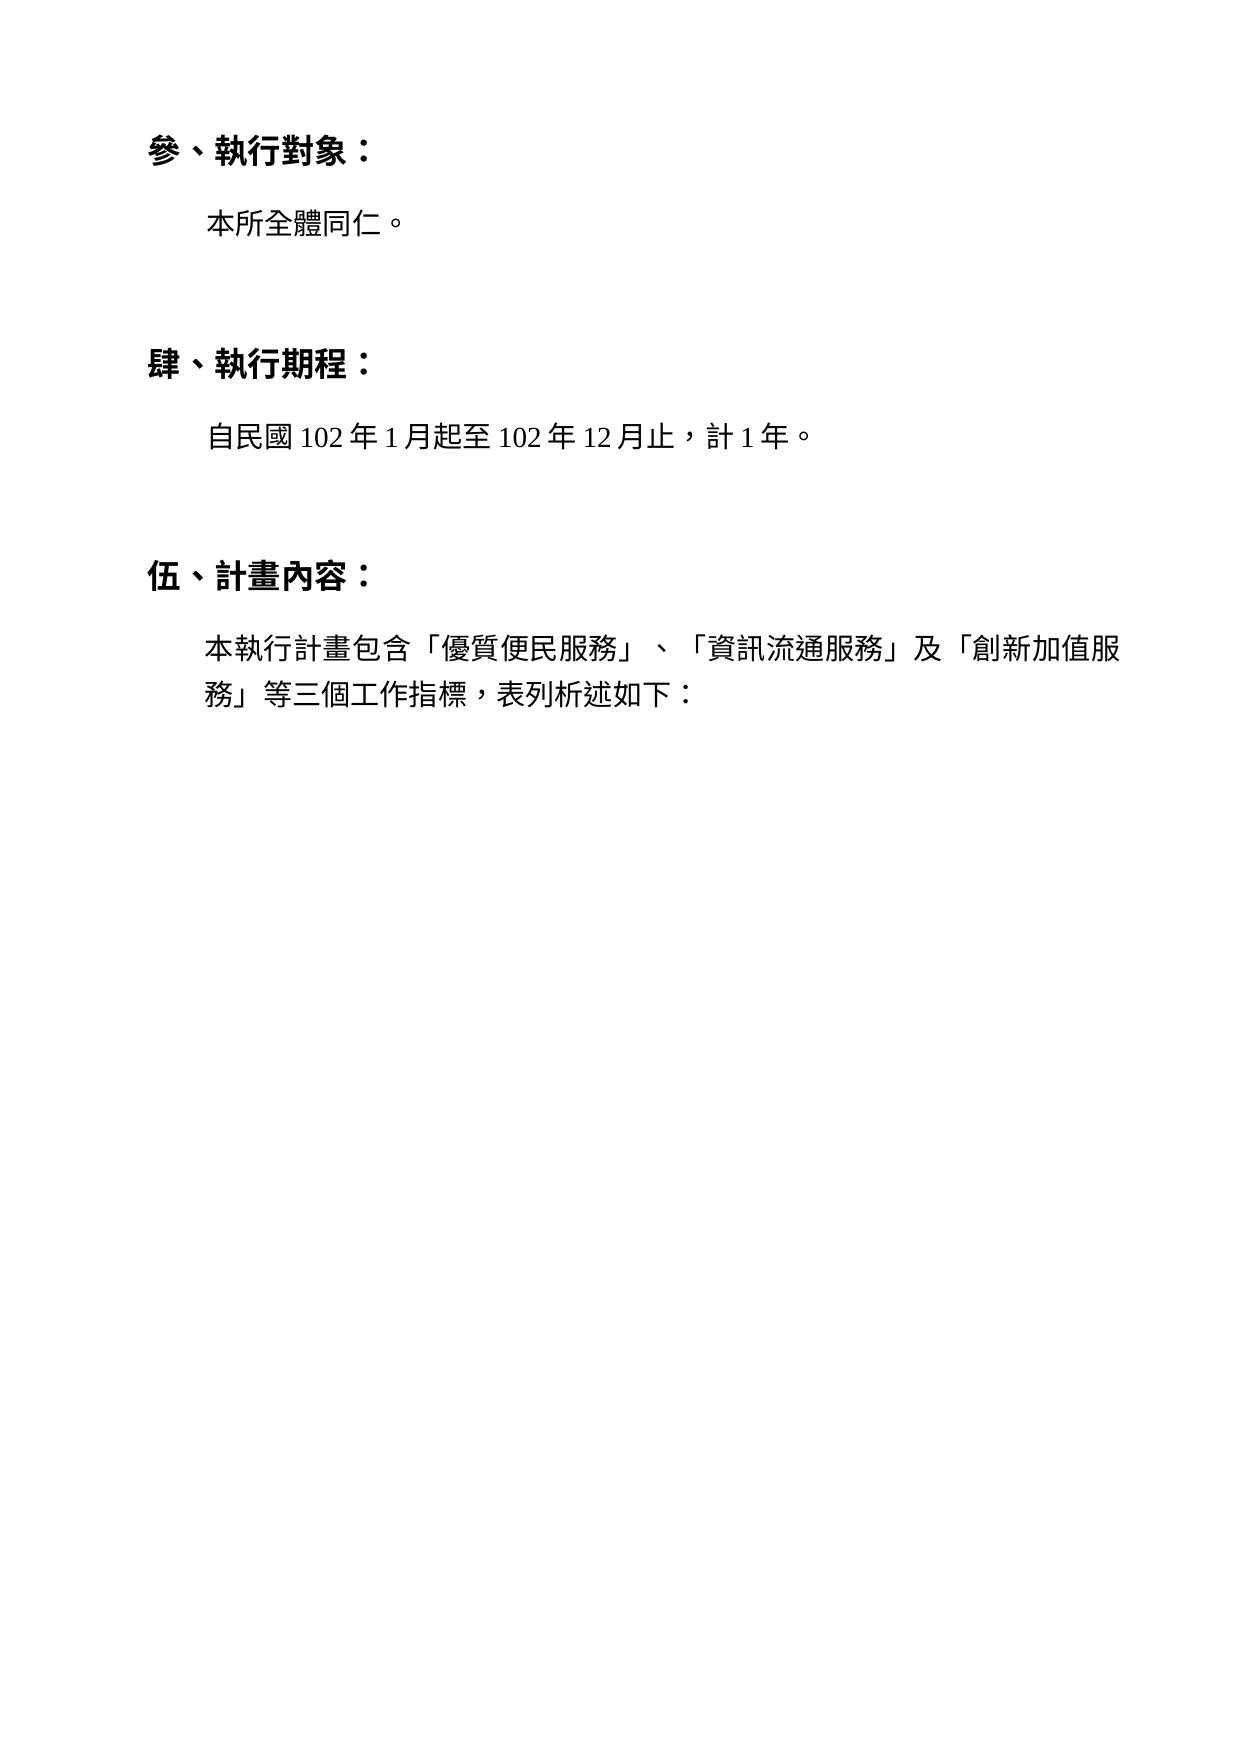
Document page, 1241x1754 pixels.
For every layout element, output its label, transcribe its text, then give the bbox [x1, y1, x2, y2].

text 肆、執行期程： [148, 339, 1122, 385]
text 本所全體同仁。 [148, 198, 1122, 244]
text 自民國102年1月起至102年12月止，計1年。 [148, 410, 1122, 456]
text 本執行計畫包含「優質便民服務」、「資訊流通服務」及「創新加值服務」等三個工作指標，表列析述如下： [204, 623, 1122, 714]
text 伍、計畫內容： [148, 552, 1122, 598]
text 參、執行對象： [148, 127, 1122, 173]
